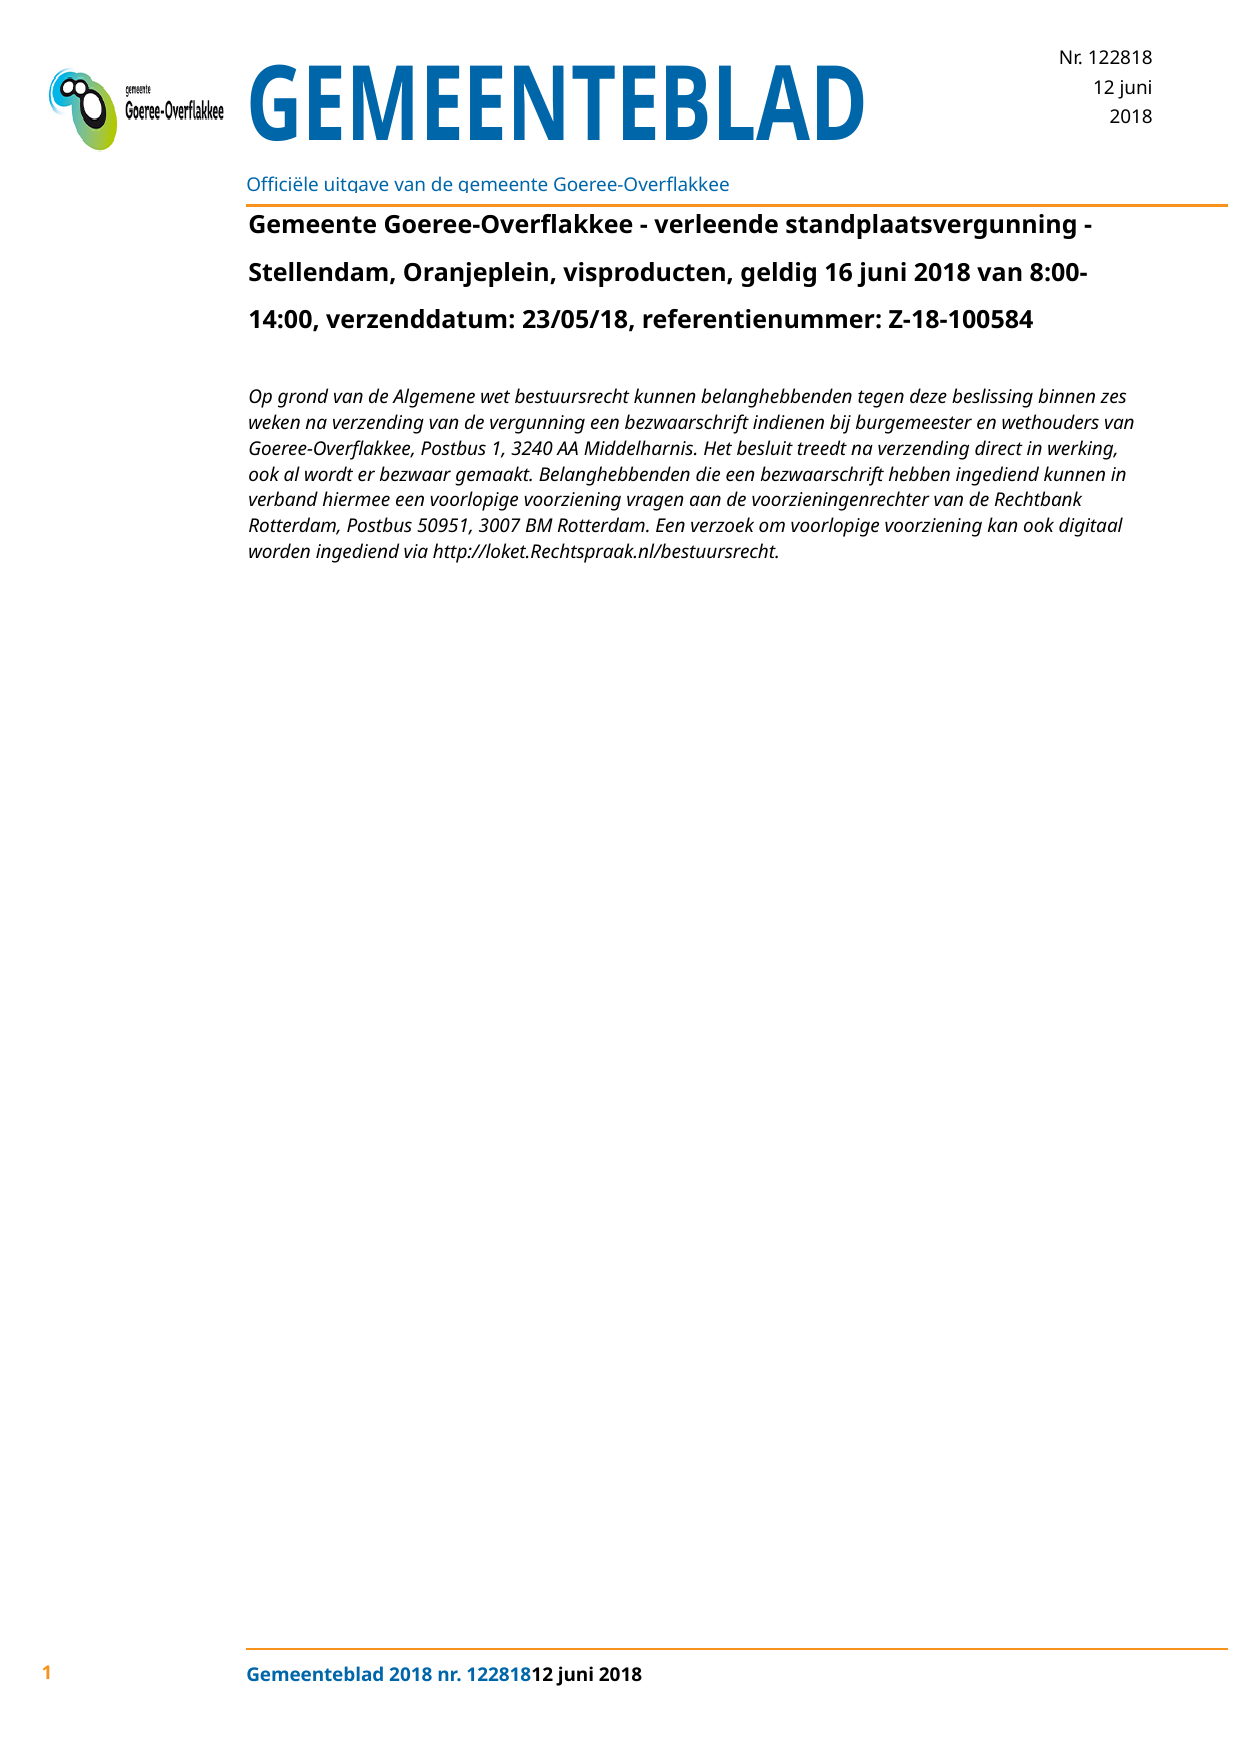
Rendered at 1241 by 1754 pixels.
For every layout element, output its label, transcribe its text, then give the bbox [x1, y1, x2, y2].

text Gemeente Goeree-Overflakkee - verleende standplaatsvergunning - Stellendam, Oranjeplein, visproducten, geldig 16 juni 2018 van 8:00-14:00, verzenddatum: 23/05/18, referentienummer: Z-18-100584 [248, 207, 1152, 336]
picture [41, 47, 231, 172]
text Op grond van de Algemene wet bestuursrecht kunnen belanghebbenden tegen deze beslissing binnen zes weken na verzending van de vergunning een bezwaarschrift indienen bij burgemeester en wethouders van Goeree-Overflakkee, Postbus 1, 3240 AA Middelharnis. Het besluit treedt na verzending direct in werking, ook al wordt er bezwaar gemaakt. Belanghebbenden die een bezwaarschrift hebben ingediend kunnen in verband hiermee een voorlopige voorziening vragen aan de voorzieningenrechter van de Rechtbank Rotterdam, Postbus 50951, 3007 BM Rotterdam. Een verzoek om voorlopige voorziening kan ook digitaal worden ingediend via http://loket.Rechtspraak.nl/bestuursrecht. [248, 384, 1152, 564]
